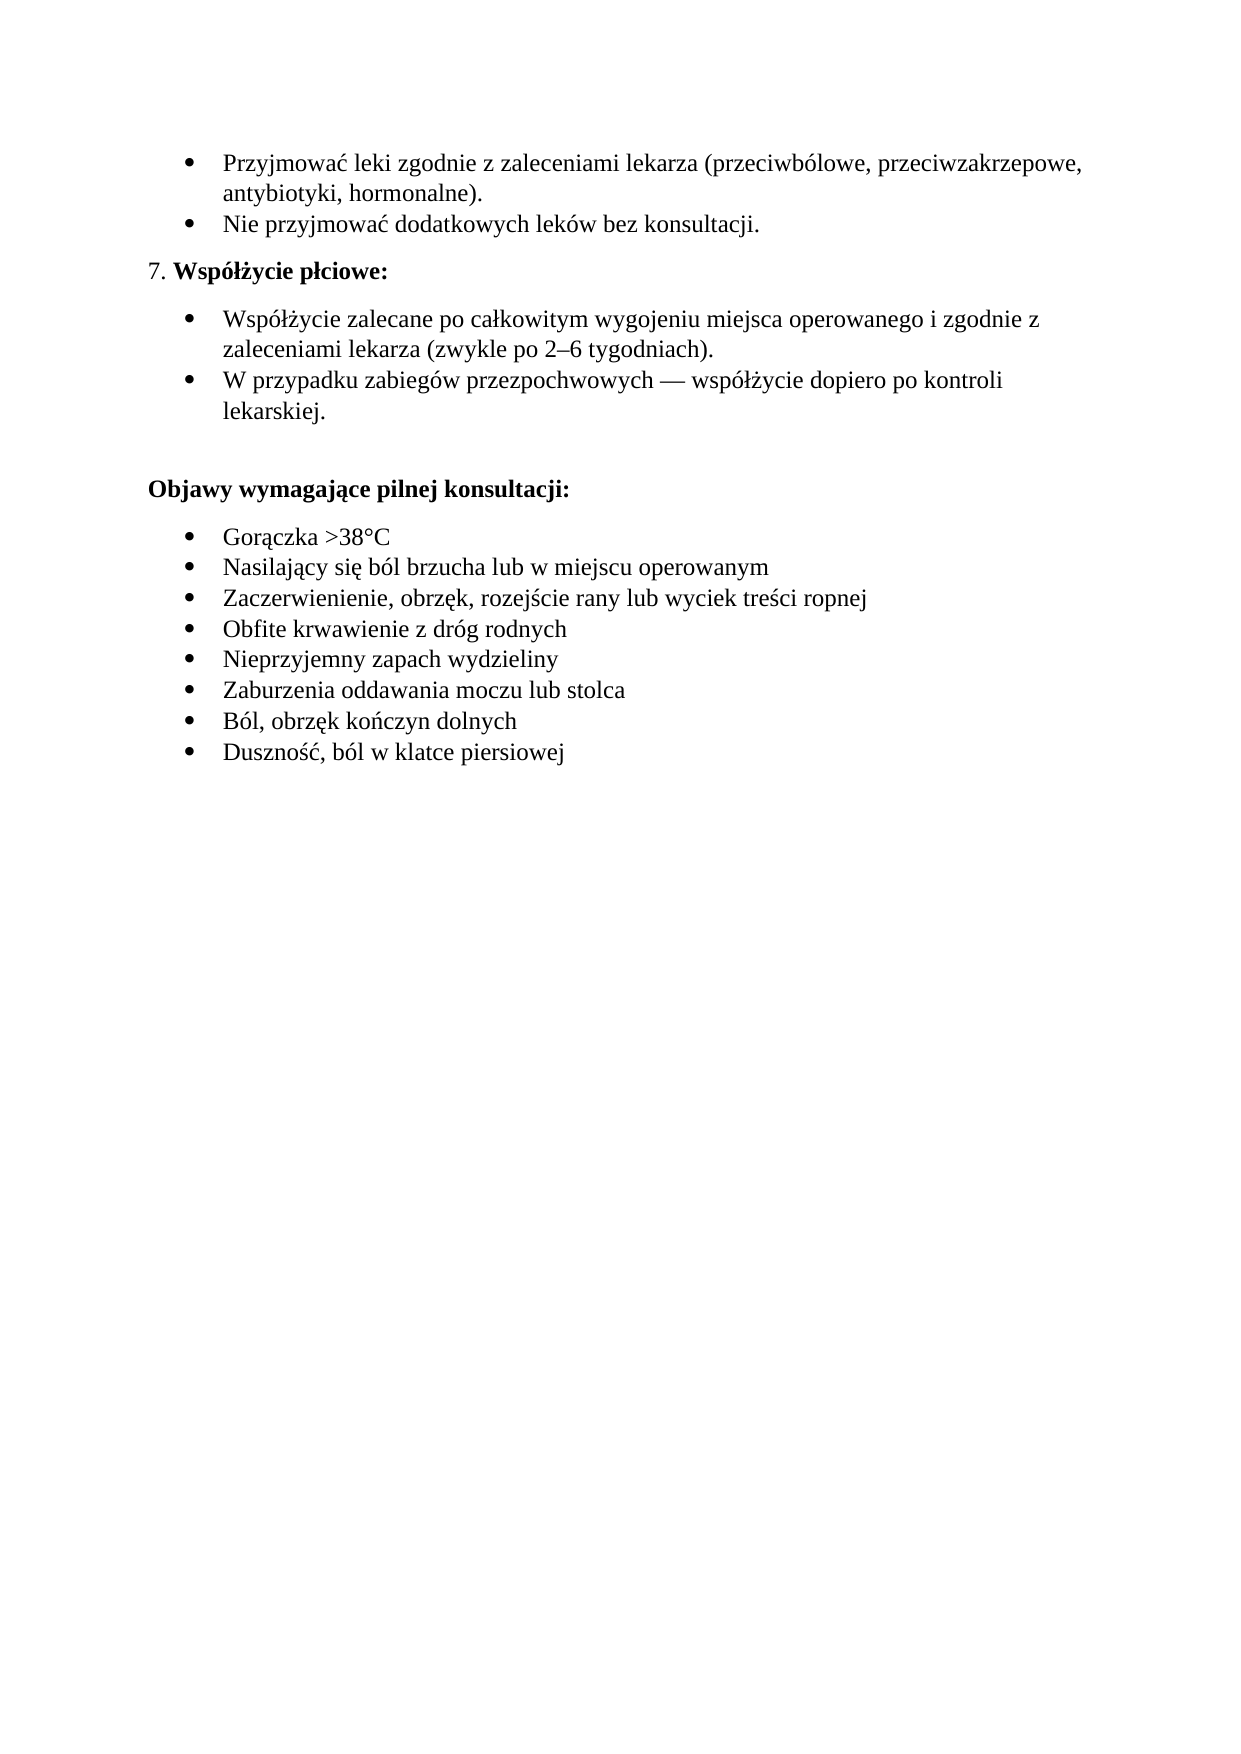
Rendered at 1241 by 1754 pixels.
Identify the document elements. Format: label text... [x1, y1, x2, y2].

list W przypadku zabiegów przezpochwowych — współżycie dopiero po kontroli lekarskiej. [185, 365, 1093, 425]
list Nasilający się ból brzucha lub w miejscu operowanym [185, 552, 1093, 581]
list Gorączka >38°C [185, 522, 1093, 550]
list Współżycie zalecane po całkowitym wygojeniu miejsca operowanego i zgodnie z zaleceniami lekarza (zwykle po 2–6 tygodniach). [185, 304, 1093, 363]
list Zaczerwienienie, obrzęk, rozejście rany lub wyciek treści ropnej [185, 583, 1093, 612]
list Duszność, ból w klatce piersiowej [185, 737, 1093, 765]
list Nieprzyjemny zapach wydzieliny [185, 644, 1093, 673]
list Przyjmować leki zgodnie z zaleceniami lekarza (przeciwbólowe, przeciwzakrzepowe, antybiotyki, hormonalne). [185, 148, 1093, 207]
list Obfite krwawienie z dróg rodnych [185, 614, 1093, 642]
list Ból, obrzęk kończyn dolnych [185, 706, 1093, 735]
text 7. Współżycie płciowe: [148, 256, 1093, 285]
list Zaburzenia oddawania moczu lub stolca [185, 675, 1093, 704]
text Objawy wymagające pilnej konsultacji: [148, 474, 1093, 503]
list Nie przyjmować dodatkowych leków bez konsultacji. [185, 209, 1093, 238]
